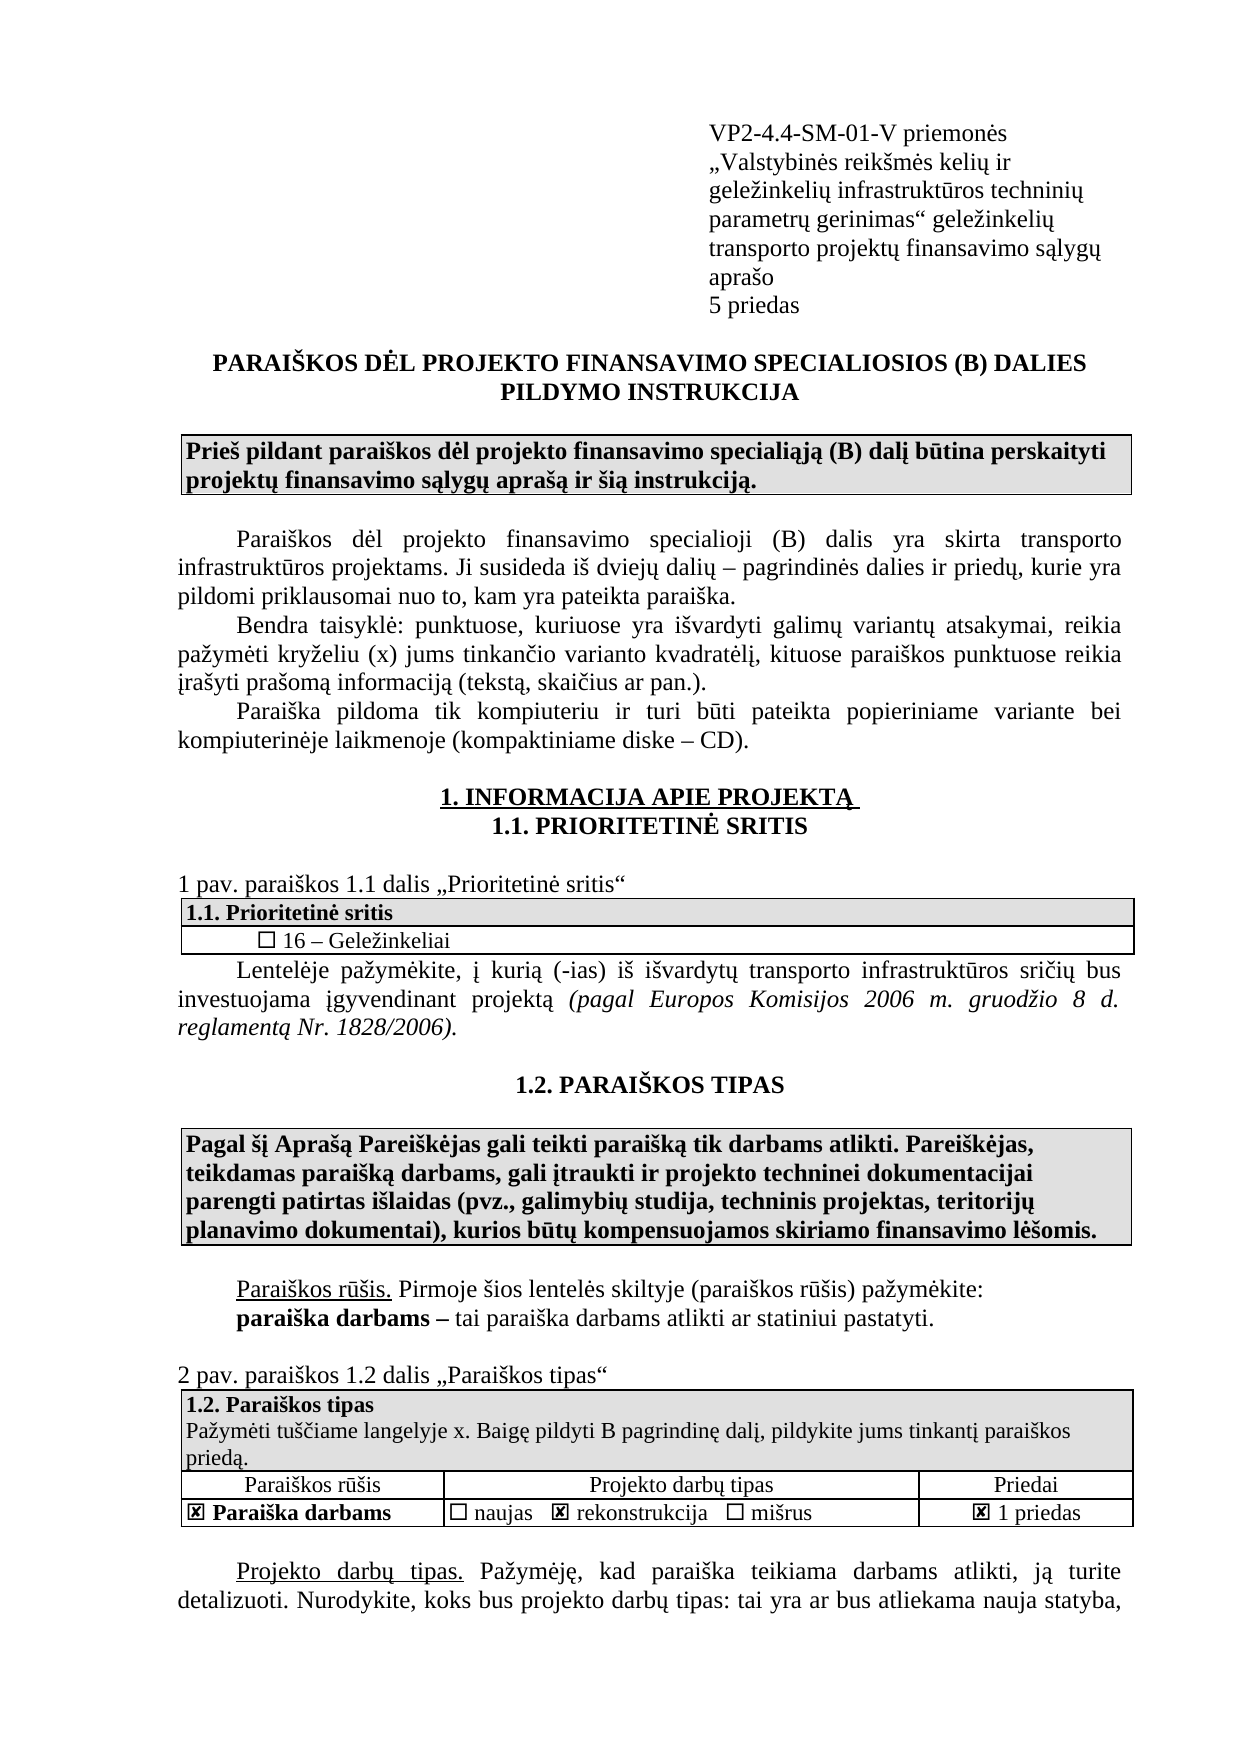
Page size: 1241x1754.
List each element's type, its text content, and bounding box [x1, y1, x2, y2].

text PARAIŠKOS DĖL PROJEKTO FINANSAVIMO SPECIALIOSIOS (B) DALIES PILDYMO INSTRUKCIJA [177, 348, 1122, 406]
text 1 pav. paraiškos 1.1 dalis „Prioritetinė sritis“ [177, 869, 1122, 897]
text Paraiška pildoma tik kompiuteriu ir turi būti pateikta popieriniame variante bei kompiuterinėje laikmenoje (kompaktiniame diske – CD). [177, 696, 1122, 754]
table_cell [X] 1 priedas [920, 1500, 1132, 1526]
text aprašo [177, 262, 1122, 291]
text „Valstybinės reikšmės kelių ir [177, 147, 1122, 176]
text 2 pav. paraiškos 1.2 dalis „Paraiškos tipas“ [177, 1361, 1122, 1389]
text 1. INFORMACIJA APIE PROJEKTĄ [177, 782, 1122, 811]
table_header Pagal šį Aprašą Pareiškėjas gali teikti paraišką tik darbams atlikti. Pareiškėjas, teikdamas paraišką darbams, gali įtraukti ir projekto techninei dokumentacijai parengti patirtas išlaidas (pvz., galimybių studija, techninis projektas, teritorijų planavimo dokumentai), kurios būtų kompensuojamos skiriamo finansavimo lėšomis. [182, 1129, 1131, 1244]
text 5 priedas [177, 291, 1122, 319]
table_header Prieš pildant paraiškos dėl projekto finansavimo specialiąją (B) dalį būtina perskaityti projektų finansavimo sąlygų aprašą ir šią instrukciją. [182, 436, 1131, 493]
text 1.1. PRIORITETINĖ SRITIS [177, 811, 1122, 840]
text 1.2. PARAIŠKOS TIPAS [177, 1070, 1122, 1099]
table_cell [X] Paraiška darbams [182, 1500, 443, 1526]
text paraiška darbams – tai paraiška darbams atlikti ar statiniui pastatyti. [177, 1303, 1122, 1332]
table_cell Priedai [920, 1472, 1132, 1498]
text Projekto darbų tipas. Pažymėję, kad paraiška teikiama darbams atlikti, ją turite detalizuoti. Nurodykite, koks bus projekto darbų tipas: tai yra ar bus atliekama nauja statyba, [177, 1556, 1122, 1613]
table_cell Projekto darbų tipas [445, 1472, 918, 1498]
text Paraiškos dėl projekto finansavimo specialioji (B) dalis yra skirta transporto infrastruktūros projektams. Ji susideda iš dviejų dalių – pagrindinės dalies ir priedų, kurie yra pildomi priklausomai nuo to, kam yra pateikta paraiška. [177, 524, 1122, 610]
text Lentelėje pažymėkite, į kurią (-ias) iš išvardytų transporto infrastruktūros sričių bus investuojama įgyvendinant projektą (pagal Europos Komisijos 2006 m. gruodžio 8 d. reglamentą Nr. 1828/2006). [177, 955, 1122, 1041]
text parametrų gerinimas“ geležinkelių [177, 204, 1122, 233]
text geležinkelių infrastruktūros techninių [177, 176, 1122, 204]
text Bendra taisyklė: punktuose, kuriuose yra išvardyti galimų variantų atsakymai, reikia pažymėti kryželiu (x) jums tinkančio varianto kvadratėlį, kituose paraiškos punktuose reikia įrašyti prašomą informaciją (tekstą, skaičius ar pan.). [177, 610, 1122, 696]
text transporto projektų finansavimo sąlygų [177, 233, 1122, 262]
table_header 1.1. Prioritetinė sritis [182, 899, 1133, 925]
table_cell [] 16 – Geležinkeliai [182, 927, 1133, 953]
table_cell [ ] naujas [X] rekonstrukcija [ ] mišrus [445, 1500, 918, 1526]
table_header 1.2. Paraiškos tipas Pažymėti tuščiame langelyje x. Baigę pildyti B pagrindinę dalį, pildykite jums tinkantį paraiškos priedą. [182, 1391, 1132, 1470]
text Paraiškos rūšis. Pirmoje šios lentelės skiltyje (paraiškos rūšis) pažymėkite: [177, 1274, 1122, 1303]
text VP2-4.4-SM-01-V priemonės [177, 118, 1122, 147]
table_cell Paraiškos rūšis [182, 1472, 443, 1498]
